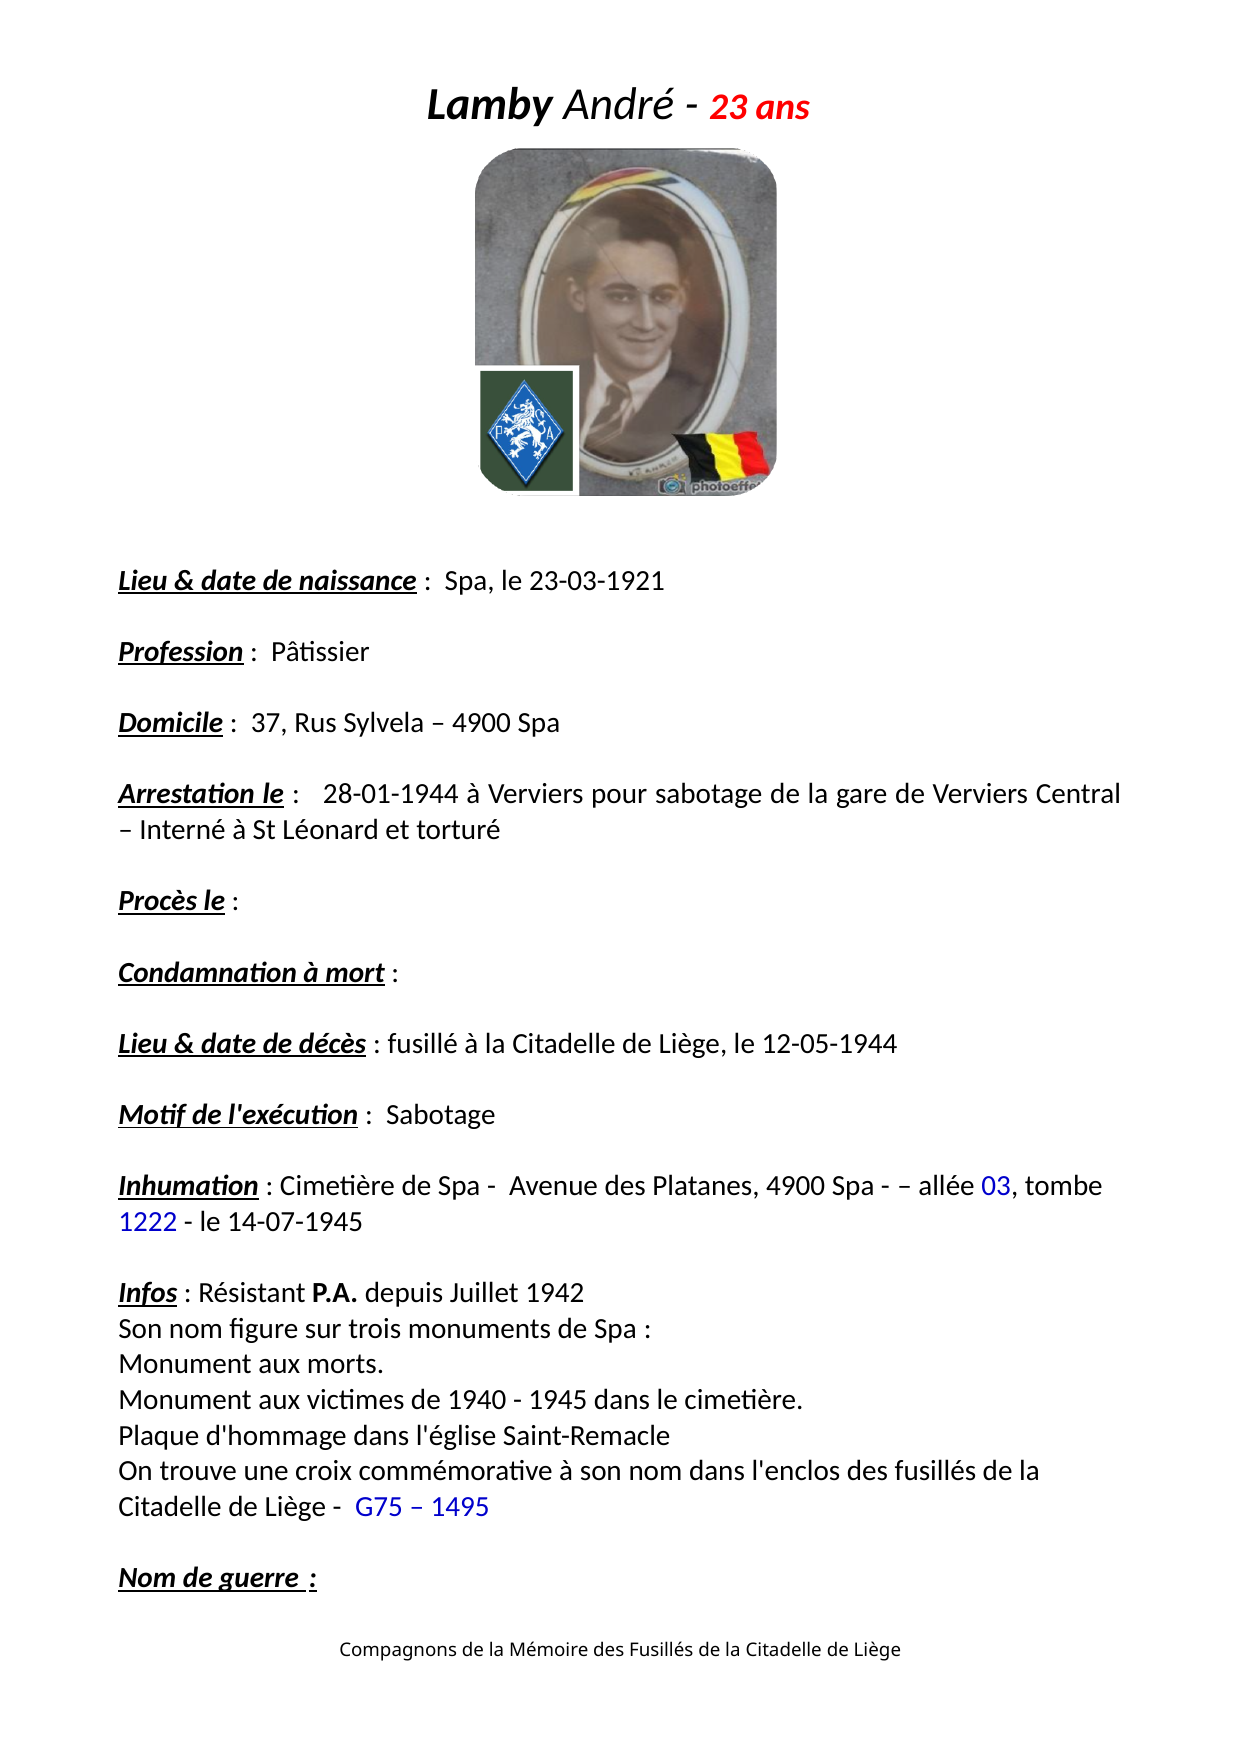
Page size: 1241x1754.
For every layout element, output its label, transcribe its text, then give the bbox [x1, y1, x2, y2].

text Nom de guerre : [118, 1559, 1122, 1595]
text On trouve une croix commémorative à son nom dans l'enclos des fusillés de la Citadelle de Liège - G75 – 1495 [118, 1452, 1122, 1524]
text Domicile : 37, Rus Sylvela – 4900 Spa [118, 704, 1122, 740]
text Procès le : [118, 882, 1122, 918]
text Lieu & date de naissance : Spa, le 23-03-1921 [118, 562, 1122, 597]
text Lamby André - 23 ans [118, 75, 1122, 131]
text 1222 - le 14-07-1945 [118, 1203, 1122, 1239]
text Monument aux victimes de 1940 - 1945 dans le cimetière. [118, 1381, 1122, 1417]
text Monument aux morts. [118, 1346, 1122, 1381]
text Profession : Pâtissier [118, 633, 1122, 669]
text Son nom figure sur trois monuments de Spa : [118, 1310, 1122, 1346]
text Lieu & date de décès : fusillé à la Citadelle de Liège, le 12-05-1944 [118, 1025, 1122, 1061]
text Condamnation à mort : [118, 954, 1122, 989]
text Plaque d'hommage dans l'église Saint-Remacle [118, 1417, 1122, 1452]
text Arrestation le : 28-01-1944 à Verviers pour sabotage de la gare de Verviers Central – Interné à St Léonard et torturé [118, 776, 1122, 847]
text Infos : Résistant P.A. depuis Juillet 1942 [118, 1274, 1122, 1310]
text Inhumation : Cimetière de Spa - Avenue des Platanes, 4900 Spa - – allée 03, tombe [118, 1167, 1122, 1203]
text Motif de l'exécution : Sabotage [118, 1096, 1122, 1132]
